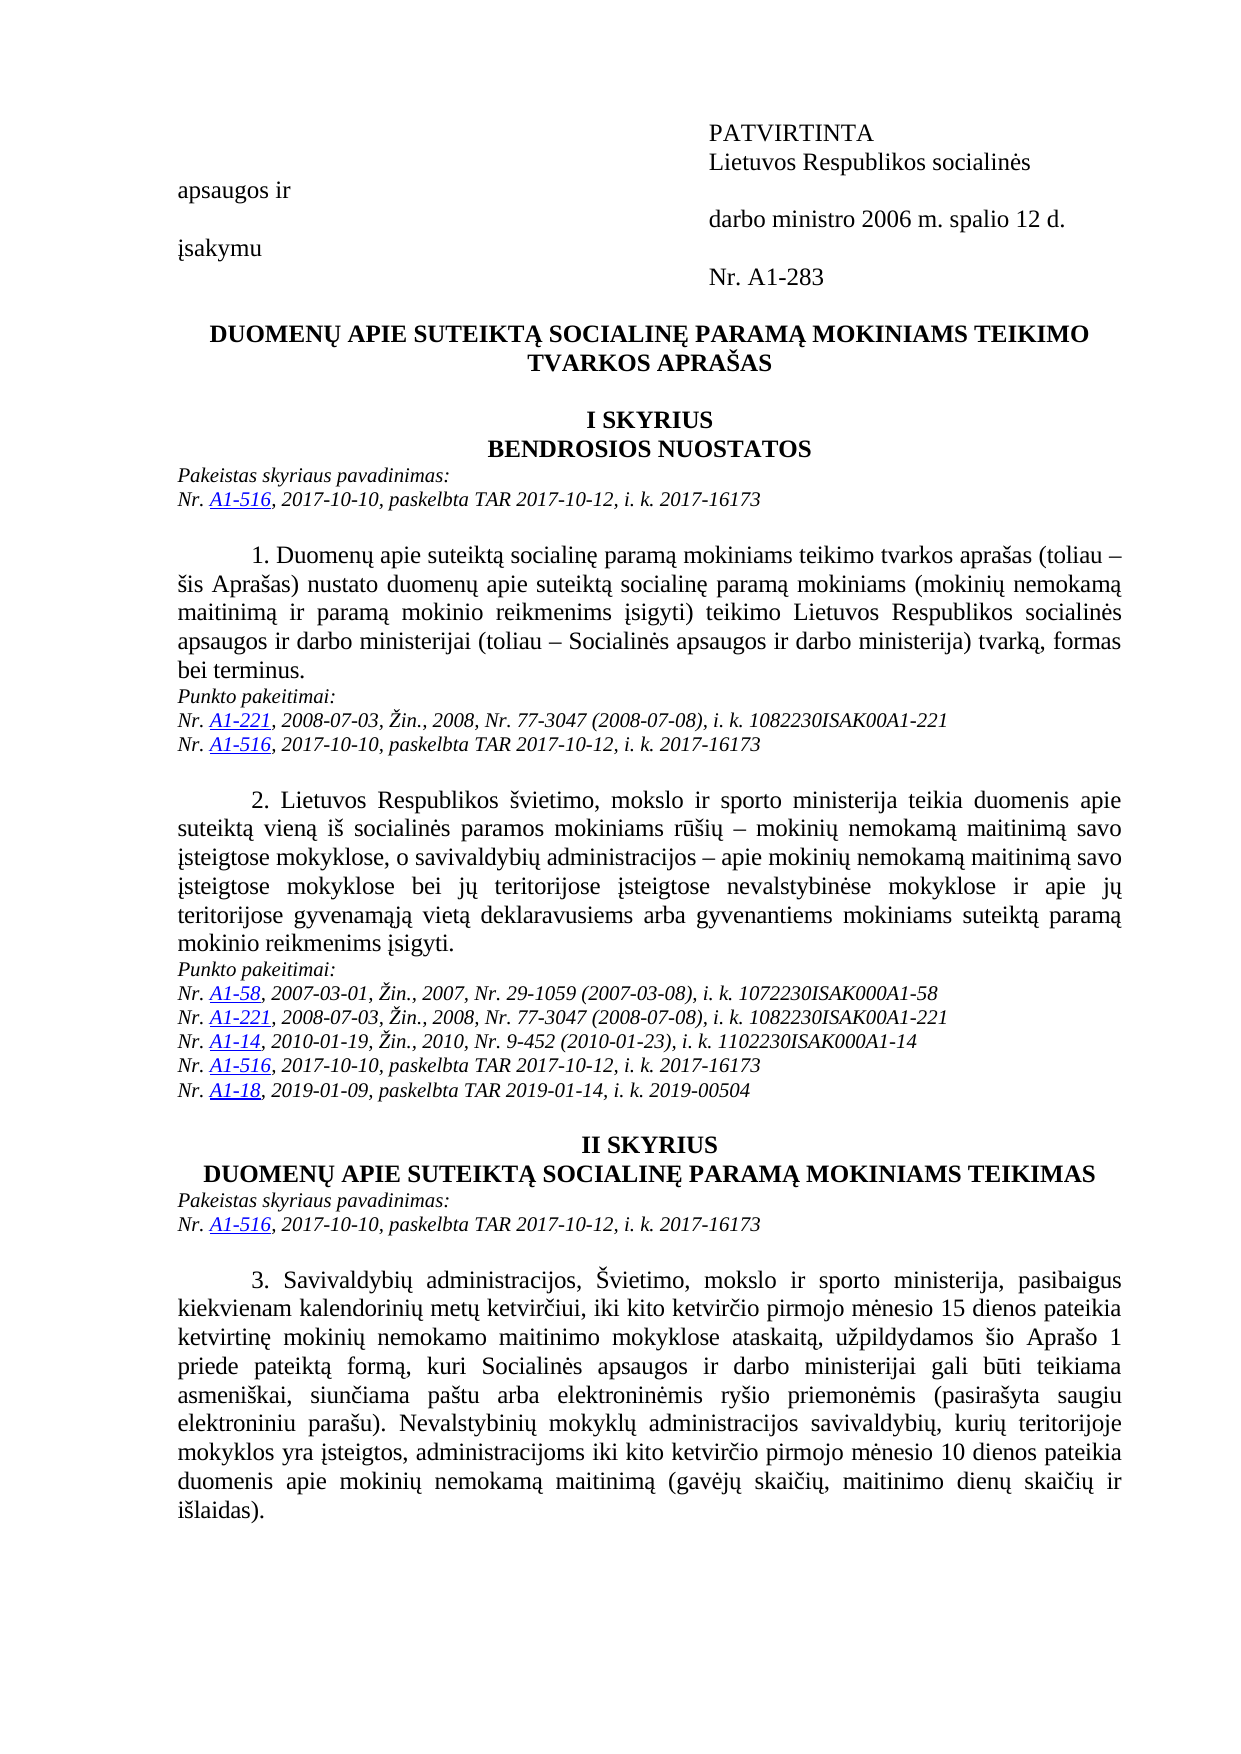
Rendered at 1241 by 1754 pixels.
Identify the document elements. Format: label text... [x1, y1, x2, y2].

text Nr. A1-221, 2008-07-03, Žin., 2008, Nr. 77-3047 (2008-07-08), i. k. 1082230ISAK00A1-221 [177, 708, 1122, 732]
text BENDROSIOS NUOSTATOS [177, 434, 1122, 463]
text II SKYRIUS [177, 1130, 1122, 1159]
text darbo ministro 2006 m. spalio 12 d. įsakymu [177, 204, 1122, 262]
text Nr. A1-283 [177, 262, 1122, 291]
text Lietuvos Respublikos socialinės apsaugos ir [177, 147, 1122, 204]
text DUOMENŲ APIE SUTEIKTĄ SOCIALINĘ PARAMĄ MOKINIAMS TEIKIMAS [177, 1159, 1122, 1188]
text Nr. A1-516, 2017-10-10, paskelbta TAR 2017-10-12, i. k. 2017-16173 [177, 1212, 1122, 1236]
text 2. Lietuvos Respublikos švietimo, mokslo ir sporto ministerija teikia duomenis apie suteiktą vieną iš socialinės paramos mokiniams rūšių – mokinių nemokamą maitinimą savo įsteigtose mokyklose, o savivaldybių administracijos – apie mokinių nemokamą maitinimą savo įsteigtose mokyklose bei jų teritorijose įsteigtose nevalstybinėse mokyklose ir apie jų teritorijose gyvenamąją vietą deklaravusiems arba gyvenantiems mokiniams suteiktą paramą mokinio reikmenims įsigyti. [177, 785, 1122, 957]
text Punkto pakeitimai: [177, 957, 1122, 981]
text Nr. A1-58, 2007-03-01, Žin., 2007, Nr. 29-1059 (2007-03-08), i. k. 1072230ISAK000A1-58 [177, 981, 1122, 1005]
text Nr. A1-18, 2019-01-09, paskelbta TAR 2019-01-14, i. k. 2019-00504 [177, 1077, 1122, 1102]
text Pakeistas skyriaus pavadinimas: [177, 463, 1122, 487]
text I SKYRIUS [177, 406, 1122, 434]
text Nr. A1-221, 2008-07-03, Žin., 2008, Nr. 77-3047 (2008-07-08), i. k. 1082230ISAK00A1-221 [177, 1005, 1122, 1029]
text DUOMENŲ APIE SUTEIKTĄ SOCIALINĘ PARAMĄ MOKINIAMS TEIKIMO TVARKOS APRAŠAS [177, 319, 1122, 377]
text Nr. A1-516, 2017-10-10, paskelbta TAR 2017-10-12, i. k. 2017-16173 [177, 732, 1122, 756]
text Pakeistas skyriaus pavadinimas: [177, 1188, 1122, 1212]
text Nr. A1-516, 2017-10-10, paskelbta TAR 2017-10-12, i. k. 2017-16173 [177, 487, 1122, 511]
text Nr. A1-14, 2010-01-19, Žin., 2010, Nr. 9-452 (2010-01-23), i. k. 1102230ISAK000A1-14 [177, 1029, 1122, 1053]
text Punkto pakeitimai: [177, 684, 1122, 708]
text 1. Duomenų apie suteiktą socialinę paramą mokiniams teikimo tvarkos aprašas (toliau – šis Aprašas) nustato duomenų apie suteiktą socialinę paramą mokiniams (mokinių nemokamą maitinimą ir paramą mokinio reikmenims įsigyti) teikimo Lietuvos Respublikos socialinės apsaugos ir darbo ministerijai (toliau – Socialinės apsaugos ir darbo ministerija) tvarką, formas bei terminus. [177, 540, 1122, 684]
text 3. Savivaldybių administracijos, Švietimo, mokslo ir sporto ministerija, pasibaigus kiekvienam kalendorinių metų ketvirčiui, iki kito ketvirčio pirmojo mėnesio 15 dienos pateikia ketvirtinę mokinių nemokamo maitinimo mokyklose ataskaitą, užpildydamos šio Aprašo 1 priede pateiktą formą, kuri Socialinės apsaugos ir darbo ministerijai gali būti teikiama asmeniškai, siunčiama paštu arba elektroninėmis ryšio priemonėmis (pasirašyta saugiu elektroniniu parašu). Nevalstybinių mokyklų administracijos savivaldybių, kurių teritorijoje mokyklos yra įsteigtos, administracijoms iki kito ketvirčio pirmojo mėnesio 10 dienos pateikia duomenis apie mokinių nemokamą maitinimą (gavėjų skaičių, maitinimo dienų skaičių ir išlaidas). [177, 1265, 1122, 1523]
text Nr. A1-516, 2017-10-10, paskelbta TAR 2017-10-12, i. k. 2017-16173 [177, 1053, 1122, 1077]
text PATVIRTINTA [177, 118, 1122, 147]
